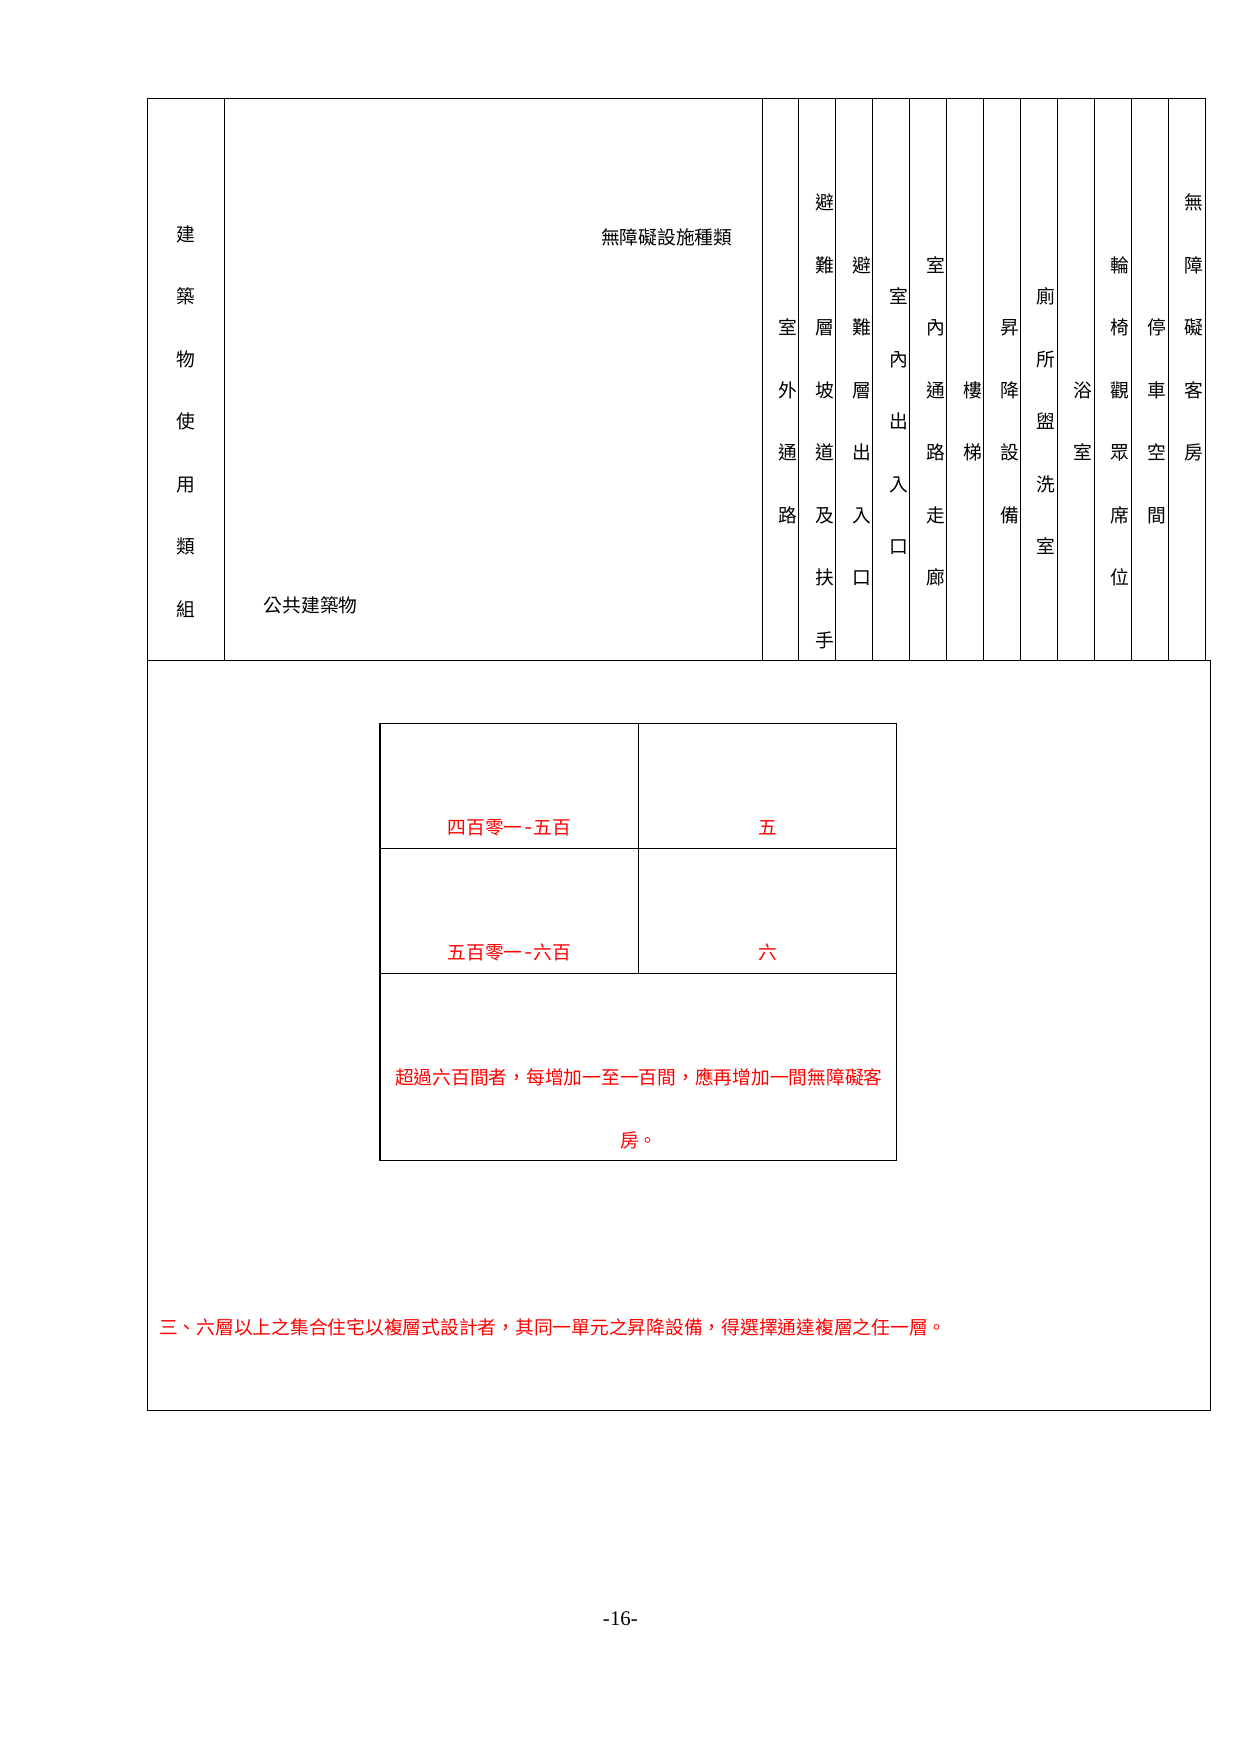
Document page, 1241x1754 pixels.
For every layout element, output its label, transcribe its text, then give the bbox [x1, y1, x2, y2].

table_header 樓梯 [947, 99, 983, 660]
table_header 建築物使用類組 [148, 99, 224, 660]
table_header 室外通路 [763, 99, 798, 660]
table_header 無障礙設施種類 公共建築物 [225, 99, 762, 660]
table_header [1206, 98, 1210, 660]
table_header 廁所盥洗室 [1021, 99, 1057, 660]
table_header 室內出入口 [873, 99, 909, 660]
table_cell 五 [639, 724, 896, 847]
table_header 室內通路走廊 [910, 99, 946, 660]
table_cell 五百零一-六百 [381, 849, 638, 972]
table_cell 六 [639, 849, 896, 972]
table_header 浴室 [1058, 99, 1094, 660]
table_cell 三、六層以上之集合住宅以複層式設計者，其同一單元之昇降設備，得選擇通達複層之任一層。 [148, 661, 1210, 1410]
table_header 昇降設備 [984, 99, 1020, 660]
table_header 避難層出入口 [836, 99, 872, 660]
table_header 停車空間 [1132, 99, 1168, 660]
table_cell 四百零一-五百 [381, 724, 638, 847]
table_header 無障礙客房 [1169, 99, 1205, 660]
table_header 輪椅觀眾席位 [1095, 99, 1131, 660]
table_header 避難層坡道及扶手 [799, 99, 835, 660]
table_cell 超過六百間者，每增加一至一百間，應再增加一間無障礙客房。 [381, 974, 896, 1160]
